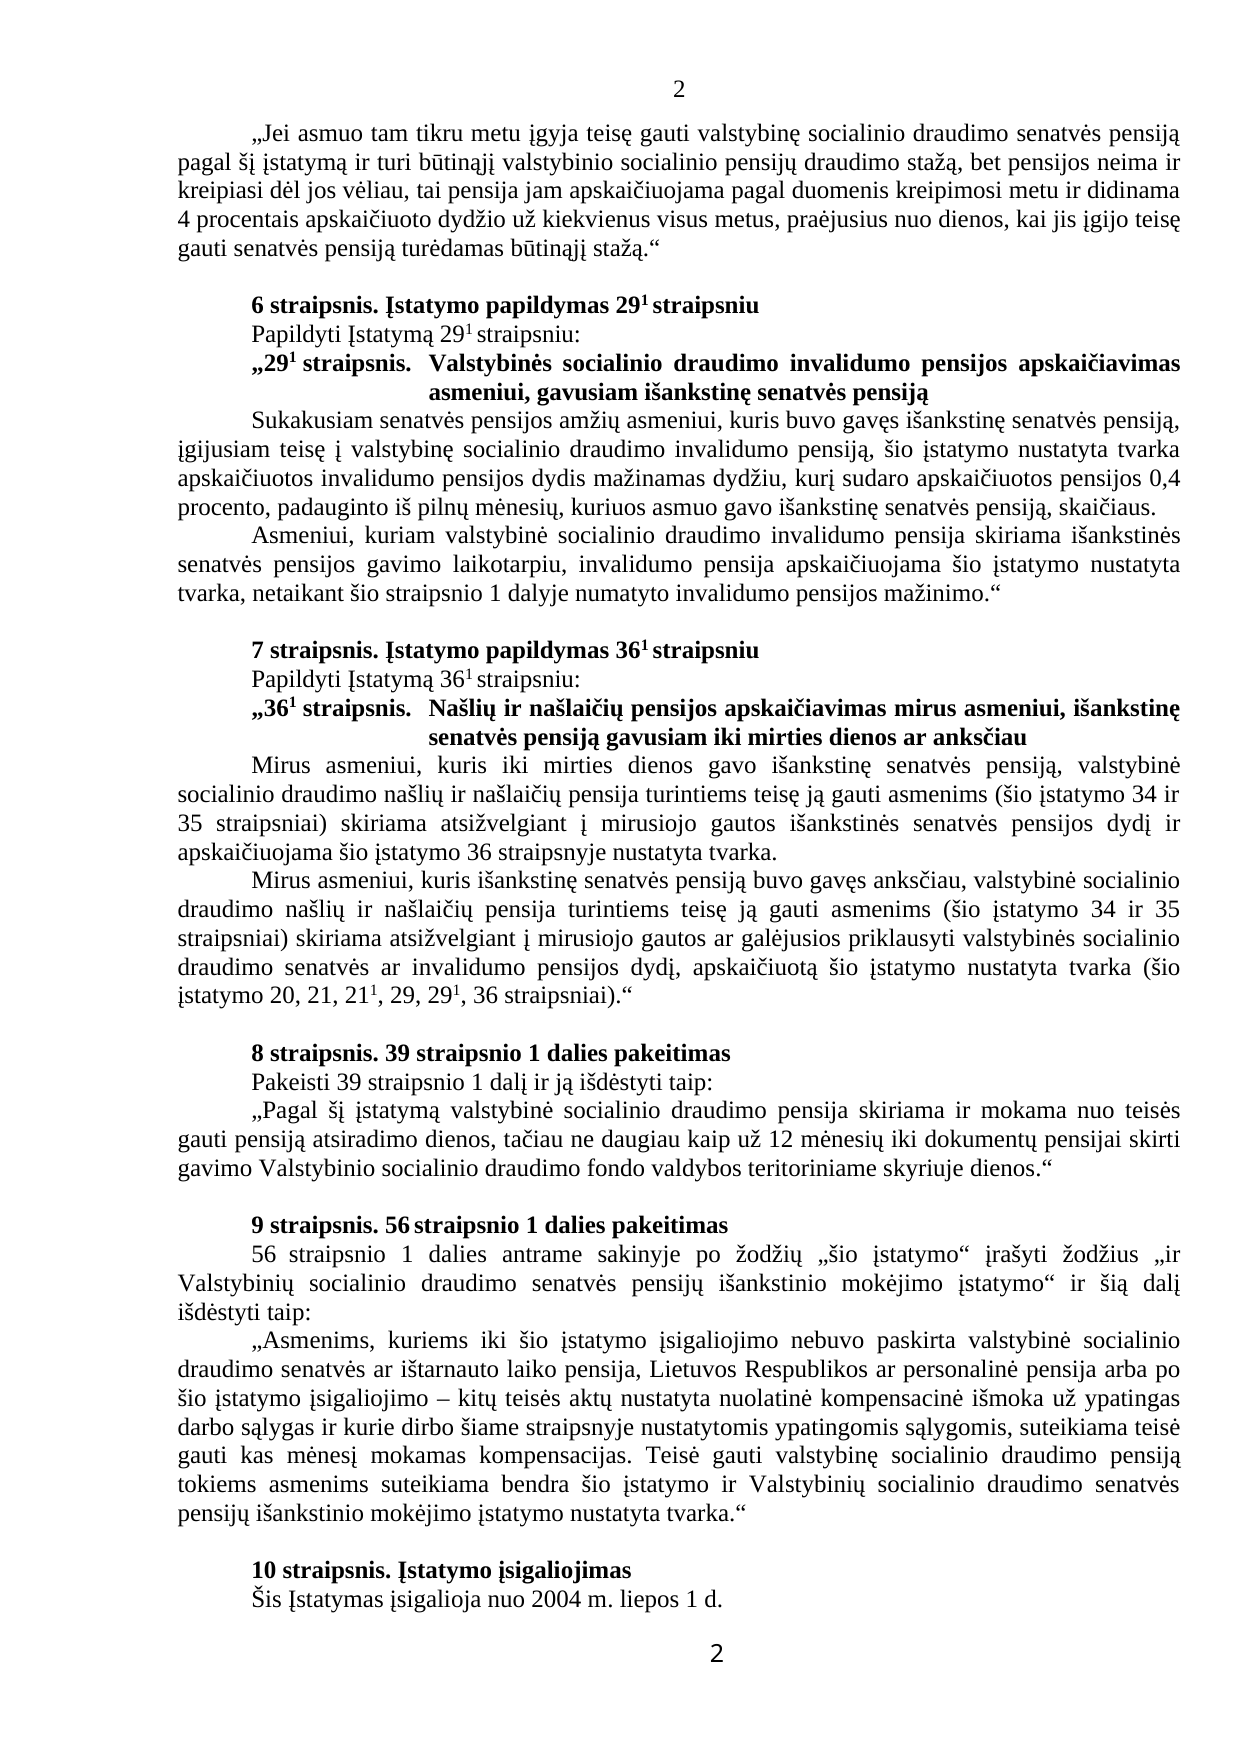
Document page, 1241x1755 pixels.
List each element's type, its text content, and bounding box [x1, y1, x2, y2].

text Papildyti Įstatymą 361 straipsniu: [177, 664, 1181, 693]
text 8 straipsnis. 39 straipsnio 1 dalies pakeitimas [177, 1038, 1181, 1067]
text 10 straipsnis. Įstatymo įsigaliojimas [177, 1556, 1181, 1584]
text Sukakusiam senatvės pensijos amžių asmeniui, kuris buvo gavęs išankstinę senatvės pensiją, įgijusiam teisę į valstybinę socialinio draudimo invalidumo pensiją, šio įstatymo nustatyta tvarka apskaičiuotos invalidumo pensijos dydis mažinamas dydžiu, kurį sudaro apskaičiuotos pensijos 0,4 procento, padauginto iš pilnų mėnesių, kuriuos asmuo gavo išankstinę senatvės pensiją, skaičiaus. [177, 406, 1181, 521]
text „361 straipsnis. Našlių ir našlaičių pensijos apskaičiavimas mirus asmeniui, išankstinę senatvės pensiją gavusiam iki mirties dienos ar anksčiau [251, 693, 1181, 751]
text Papildyti Įstatymą 291 straipsniu: [177, 319, 1181, 348]
text „Jei asmuo tam tikru metu įgyja teisę gauti valstybinę socialinio draudimo senatvės pensiją pagal šį įstatymą ir turi būtinąjį valstybinio socialinio pensijų draudimo stažą, bet pensijos neima ir kreipiasi dėl jos vėliau, tai pensija jam apskaičiuojama pagal duomenis kreipimosi metu ir didinama 4 procentais apskaičiuoto dydžio už kiekvienus visus metus, praėjusius nuo dienos, kai jis įgijo teisę gauti senatvės pensiją turėdamas būtinąjį stažą.“ [177, 118, 1181, 262]
text Pakeisti 39 straipsnio 1 dalį ir ją išdėstyti taip: [177, 1067, 1181, 1096]
text Mirus asmeniui, kuris iki mirties dienos gavo išankstinę senatvės pensiją, valstybinė socialinio draudimo našlių ir našlaičių pensija turintiems teisę ją gauti asmenims (šio įstatymo 34 ir 35 straipsniai) skiriama atsižvelgiant į mirusiojo gautos išankstinės senatvės pensijos dydį ir apskaičiuojama šio įstatymo 36 straipsnyje nustatyta tvarka. [177, 751, 1181, 866]
text 7 straipsnis. Įstatymo papildymas 361 straipsniu [177, 636, 1181, 664]
text Šis Įstatymas įsigalioja nuo 2004 m. liepos 1 d. [177, 1584, 1181, 1613]
text 56 straipsnio 1 dalies antrame sakinyje po žodžių „šio įstatymo“ įrašyti žodžius „ir Valstybinių socialinio draudimo senatvės pensijų išankstinio mokėjimo įstatymo“ ir šią dalį išdėstyti taip: [177, 1239, 1181, 1326]
text „Asmenims, kuriems iki šio įstatymo įsigaliojimo nebuvo paskirta valstybinė socialinio draudimo senatvės ar ištarnauto laiko pensija, Lietuvos Respublikos ar personalinė pensija arba po šio įstatymo įsigaliojimo – kitų teisės aktų nustatyta nuolatinė kompensacinė išmoka už ypatingas darbo sąlygas ir kurie dirbo šiame straipsnyje nustatytomis ypatingomis sąlygomis, suteikiama teisė gauti kas mėnesį mokamas kompensacijas. Teisė gauti valstybinę socialinio draudimo pensiją tokiems asmenims suteikiama bendra šio įstatymo ir Valstybinių socialinio draudimo senatvės pensijų išankstinio mokėjimo įstatymo nustatyta tvarka.“ [177, 1326, 1181, 1527]
text 6 straipsnis. Įstatymo papildymas 291 straipsniu [177, 291, 1181, 319]
text Asmeniui, kuriam valstybinė socialinio draudimo invalidumo pensija skiriama išankstinės senatvės pensijos gavimo laikotarpiu, invalidumo pensija apskaičiuojama šio įstatymo nustatyta tvarka, netaikant šio straipsnio 1 dalyje numatyto invalidumo pensijos mažinimo.“ [177, 521, 1181, 607]
text 9 straipsnis. 56 straipsnio 1 dalies pakeitimas [177, 1211, 1181, 1239]
text „Pagal šį įstatymą valstybinė socialinio draudimo pensija skiriama ir mokama nuo teisės gauti pensiją atsiradimo dienos, tačiau ne daugiau kaip už 12 mėnesių iki dokumentų pensijai skirti gavimo Valstybinio socialinio draudimo fondo valdybos teritoriniame skyriuje dienos.“ [177, 1096, 1181, 1182]
text „291 straipsnis. Valstybinės socialinio draudimo invalidumo pensijos apskaičiavimas asmeniui, gavusiam išankstinę senatvės pensiją [251, 348, 1181, 406]
text Mirus asmeniui, kuris išankstinę senatvės pensiją buvo gavęs anksčiau, valstybinė socialinio draudimo našlių ir našlaičių pensija turintiems teisę ją gauti asmenims (šio įstatymo 34 ir 35 straipsniai) skiriama atsižvelgiant į mirusiojo gautos ar galėjusios priklausyti valstybinės socialinio draudimo senatvės ar invalidumo pensijos dydį, apskaičiuotą šio įstatymo nustatyta tvarka (šio įstatymo 20, 21, 211, 29, 291, 36 straipsniai).“ [177, 866, 1181, 1009]
